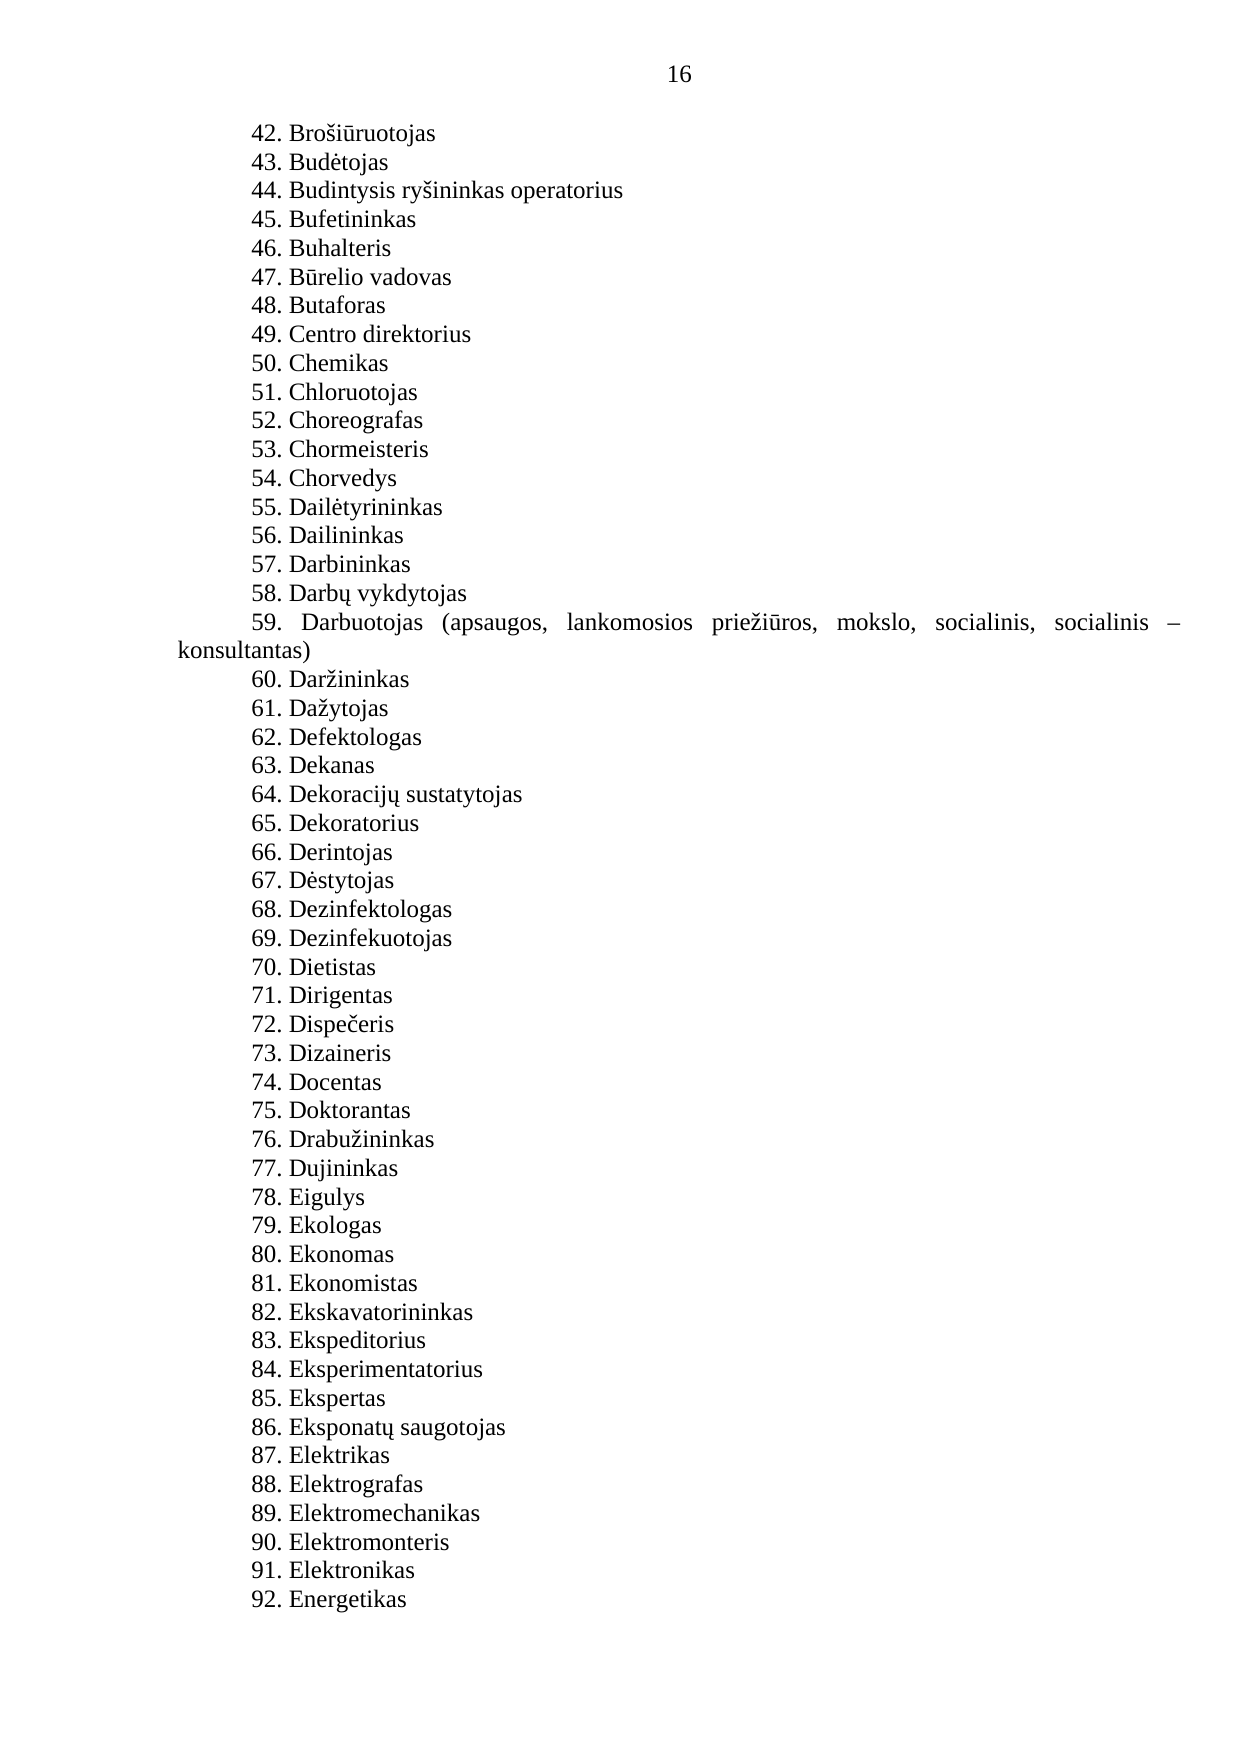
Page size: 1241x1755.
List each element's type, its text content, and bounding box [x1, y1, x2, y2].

text 54. Chorvedys [177, 463, 1181, 492]
text 64. Dekoracijų sustatytojas [177, 779, 1181, 808]
text 74. Docentas [177, 1067, 1181, 1096]
text 55. Dailėtyrininkas [177, 492, 1181, 521]
text 90. Elektromonteris [177, 1527, 1181, 1556]
text 92. Energetikas [177, 1584, 1181, 1613]
text 48. Butaforas [177, 291, 1181, 319]
text 68. Dezinfektologas [177, 894, 1181, 923]
text 88. Elektrografas [177, 1469, 1181, 1498]
text 87. Elektrikas [177, 1441, 1181, 1469]
text 49. Centro direktorius [177, 319, 1181, 348]
text 80. Ekonomas [177, 1239, 1181, 1268]
text 65. Dekoratorius [177, 808, 1181, 837]
text 52. Choreografas [177, 406, 1181, 434]
text 77. Dujininkas [177, 1153, 1181, 1182]
text 78. Eigulys [177, 1182, 1181, 1211]
text 47. Būrelio vadovas [177, 262, 1181, 291]
text 53. Chormeisteris [177, 434, 1181, 463]
text 58. Darbų vykdytojas [177, 578, 1181, 607]
text 86. Eksponatų saugotojas [177, 1412, 1181, 1441]
text 42. Brošiūruotojas [177, 118, 1181, 147]
text 50. Chemikas [177, 348, 1181, 377]
text 73. Dizaineris [177, 1038, 1181, 1067]
text 60. Daržininkas [177, 664, 1181, 693]
text 70. Dietistas [177, 952, 1181, 981]
text 89. Elektromechanikas [177, 1498, 1181, 1527]
text 62. Defektologas [177, 722, 1181, 751]
text 69. Dezinfekuotojas [177, 923, 1181, 952]
text 46. Buhalteris [177, 233, 1181, 262]
text 76. Drabužininkas [177, 1124, 1181, 1153]
text 84. Eksperimentatorius [177, 1354, 1181, 1383]
text 91. Elektronikas [177, 1556, 1181, 1584]
text 83. Ekspeditorius [177, 1326, 1181, 1354]
text 56. Dailininkas [177, 521, 1181, 549]
text 44. Budintysis ryšininkas operatorius [177, 176, 1181, 204]
text 79. Ekologas [177, 1211, 1181, 1239]
text 81. Ekonomistas [177, 1268, 1181, 1297]
text 71. Dirigentas [177, 981, 1181, 1009]
text 63. Dekanas [177, 751, 1181, 779]
text 43. Budėtojas [177, 147, 1181, 176]
text 75. Doktorantas [177, 1096, 1181, 1124]
text 66. Derintojas [177, 837, 1181, 866]
text 72. Dispečeris [177, 1009, 1181, 1038]
text 57. Darbininkas [177, 549, 1181, 578]
text 45. Bufetininkas [177, 204, 1181, 233]
text 51. Chloruotojas [177, 377, 1181, 406]
text 59. Darbuotojas (apsaugos, lankomosios priežiūros, mokslo, socialinis, socialinis – konsultantas) [177, 607, 1181, 664]
text 67. Dėstytojas [177, 866, 1181, 894]
text 82. Ekskavatorininkas [177, 1297, 1181, 1326]
text 61. Dažytojas [177, 693, 1181, 722]
text 85. Ekspertas [177, 1383, 1181, 1412]
